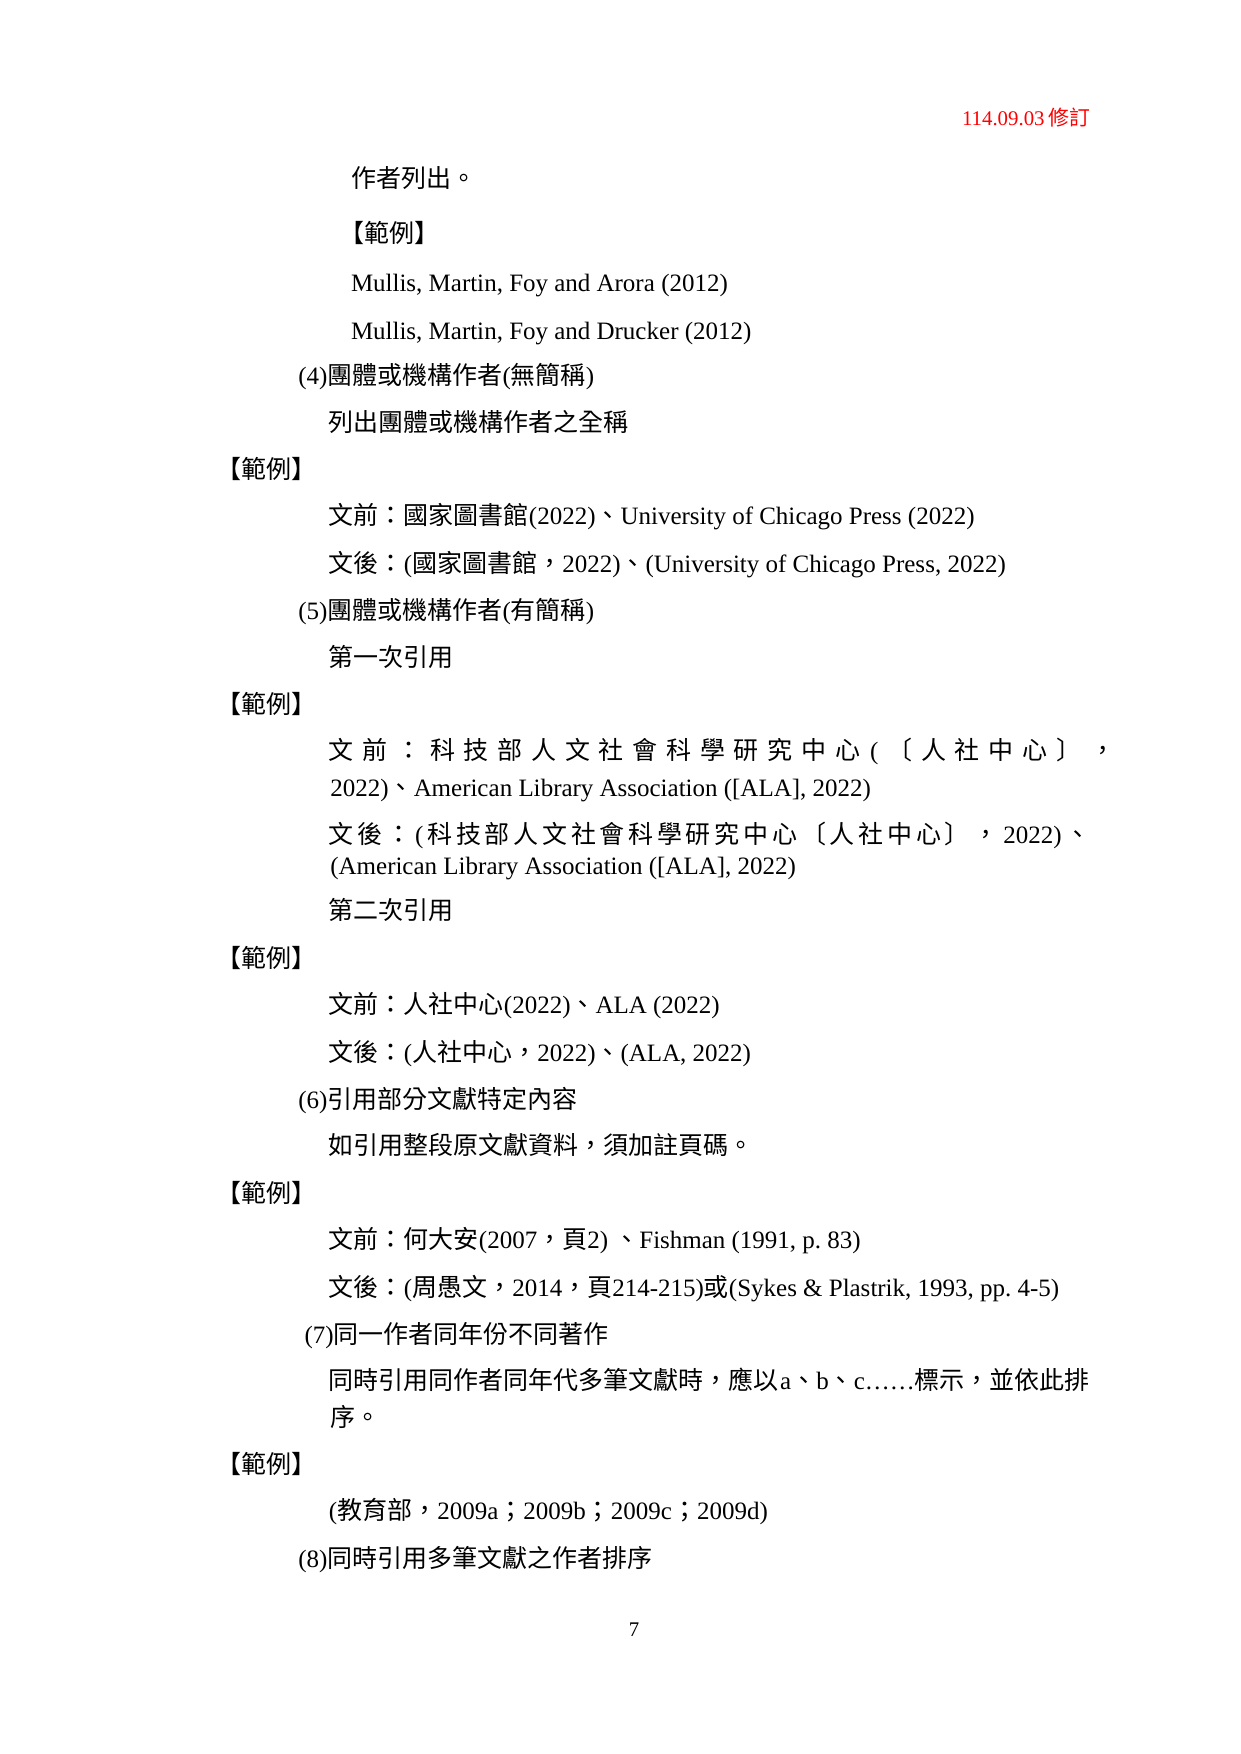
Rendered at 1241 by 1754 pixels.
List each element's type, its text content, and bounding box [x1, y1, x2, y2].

text Mullis, Martin, Foy and Arora (2012) [351, 268, 1090, 297]
text 文後：(國家圖書館，2022)、(University of Chicago Press, 2022) [329, 543, 1090, 579]
text (6)引用部分文獻特定內容 [271, 1083, 1090, 1114]
text 【範例】 [177, 1448, 1090, 1479]
text 列出團體或機構作者之全稱 [329, 402, 1090, 438]
text 【範例】 [177, 688, 1090, 719]
text (7)同一作者同年份不同著作 [271, 1318, 1090, 1349]
text 文後：(周愚文，2014，頁214-215)或(Sykes & Plastrik, 1993, pp. 4-5) [329, 1267, 1090, 1303]
text (5)團體或機構作者(有簡稱) [271, 594, 1090, 626]
text 【範例】 [177, 942, 1090, 973]
text (教育部，2009a；2009b；2009c；2009d) [329, 1491, 1090, 1527]
text 文後：(人社中心，2022)、(ALA, 2022) [329, 1032, 1090, 1068]
text 第二次引用 [329, 891, 1090, 927]
text 同時引用同作者同年代多筆文獻時，應以a、b、c……標示，並依此排序。 [329, 1361, 1090, 1433]
text (8)同時引用多筆文獻之作者排序 [271, 1542, 1090, 1573]
text 如引用整段原文獻資料，須加註頁碼。 [329, 1126, 1090, 1162]
text 作者列出。 [326, 158, 1090, 194]
text 文前：科技部人文社會科學研究中心(〔人社中心〕，2022)、American Library Association ([ALA], 2022) [329, 731, 1090, 803]
text Mullis, Martin, Foy and Drucker (2012) [351, 316, 1090, 344]
text 文前：國家圖書館(2022)、University of Chicago Press (2022) [329, 496, 1090, 532]
text 文後：(科技部人文社會科學研究中心〔人社中心〕，2022)、(American Library Association ([ALA], 2022) [329, 814, 1090, 879]
text 文前：何大安(2007，頁2) 、Fishman (1991, p. 83) [329, 1219, 1090, 1256]
text 【範例】 [177, 453, 1090, 484]
text 文前：人社中心(2022)、ALA (2022) [329, 984, 1090, 1021]
text 第一次引用 [329, 637, 1090, 673]
text (4)團體或機構作者(無簡稱) [271, 359, 1090, 391]
text 【範例】 [177, 1177, 1090, 1208]
text 【範例】 [339, 213, 1090, 249]
